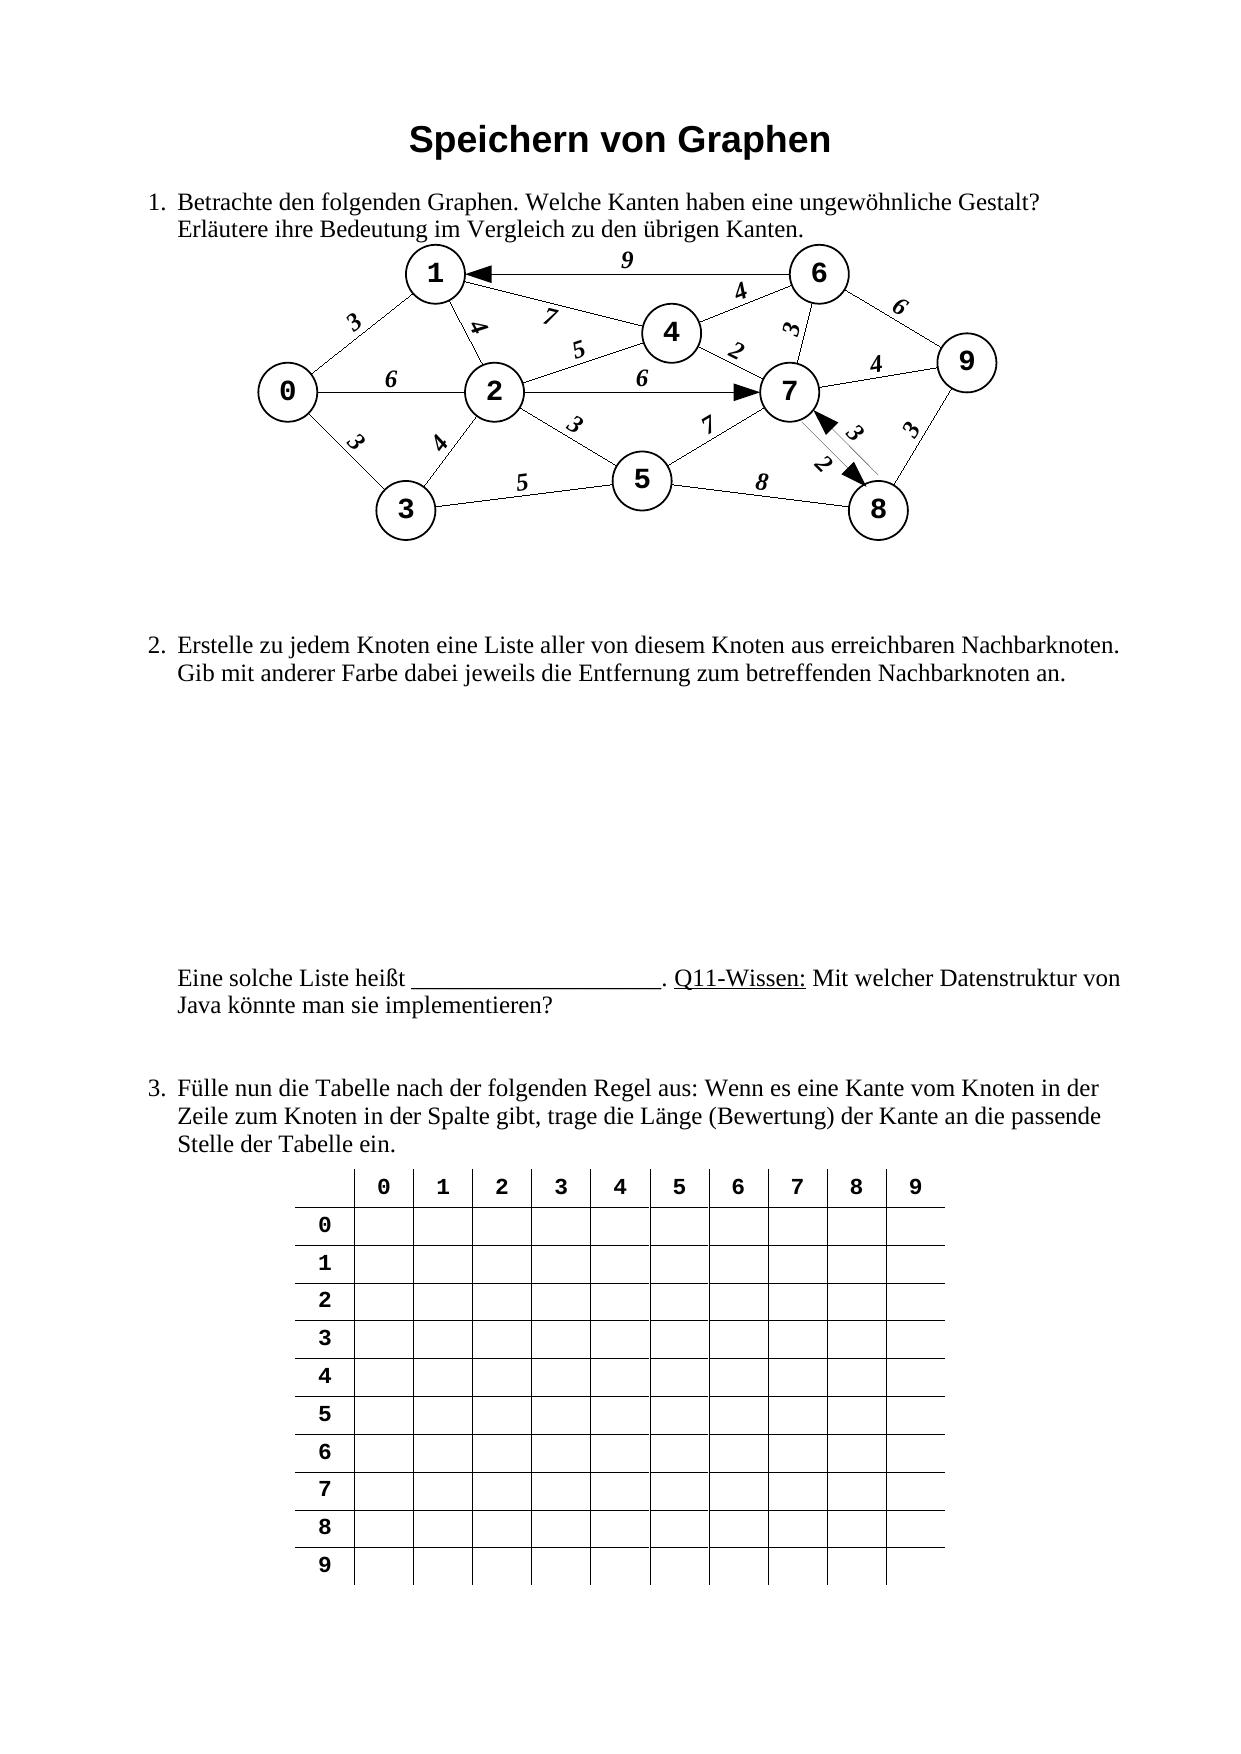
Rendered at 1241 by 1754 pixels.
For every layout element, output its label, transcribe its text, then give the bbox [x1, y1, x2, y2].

table_cell [769, 1473, 827, 1510]
table_header 5 [651, 1169, 708, 1207]
table_cell [769, 1359, 827, 1396]
table_cell [473, 1473, 531, 1510]
table_cell 1 [295, 1246, 354, 1283]
table_cell [651, 1284, 708, 1320]
table_cell [769, 1284, 827, 1320]
table_cell [651, 1548, 708, 1585]
table_cell [828, 1511, 886, 1547]
table_cell [887, 1208, 945, 1245]
table_cell [651, 1246, 708, 1283]
table_cell [414, 1435, 472, 1472]
table_cell [473, 1246, 531, 1283]
table_header 2 [473, 1169, 531, 1207]
table_cell 4 [295, 1359, 354, 1396]
table_cell [591, 1208, 649, 1245]
table_cell [532, 1284, 590, 1320]
table_cell [710, 1435, 768, 1472]
text Speichern von Graphen [118, 118, 1122, 160]
table_cell [473, 1435, 531, 1472]
table_cell [591, 1435, 649, 1472]
table_cell [473, 1284, 531, 1320]
table_cell [532, 1321, 590, 1358]
table_header 6 [710, 1169, 768, 1207]
table_header 4 [591, 1169, 649, 1207]
table_cell [473, 1511, 531, 1547]
table_cell [414, 1246, 472, 1283]
table_cell [828, 1548, 886, 1585]
table_cell [828, 1359, 886, 1396]
table_cell [710, 1321, 768, 1358]
table_header 9 [887, 1169, 945, 1207]
table_cell [887, 1359, 945, 1396]
table_cell [828, 1246, 886, 1283]
table_cell [651, 1473, 708, 1510]
table_cell [828, 1321, 886, 1358]
table_cell [887, 1548, 945, 1585]
table_cell [828, 1208, 886, 1245]
table_cell [414, 1321, 472, 1358]
table_cell [651, 1511, 708, 1547]
table_cell [414, 1359, 472, 1396]
table_cell [651, 1359, 708, 1396]
table_cell [828, 1473, 886, 1510]
table_cell [532, 1208, 590, 1245]
table_cell [769, 1548, 827, 1585]
table_cell [355, 1397, 413, 1434]
table_cell [355, 1321, 413, 1358]
table_cell [887, 1397, 945, 1434]
table_cell [355, 1473, 413, 1510]
table_cell [651, 1435, 708, 1472]
table_cell 6 [295, 1435, 354, 1472]
table_cell [473, 1548, 531, 1585]
table_header 7 [769, 1169, 827, 1207]
table_cell [887, 1284, 945, 1320]
table_cell [532, 1473, 590, 1510]
table_cell [532, 1511, 590, 1547]
table_cell 5 [295, 1397, 354, 1434]
table_cell [710, 1359, 768, 1396]
table_cell [591, 1246, 649, 1283]
table_cell [355, 1435, 413, 1472]
table_cell [887, 1246, 945, 1283]
table_cell [887, 1473, 945, 1510]
table_cell [769, 1246, 827, 1283]
table_header 8 [828, 1169, 886, 1207]
table_cell [710, 1473, 768, 1510]
table_cell [591, 1284, 649, 1320]
table_cell [828, 1397, 886, 1434]
table_cell [532, 1435, 590, 1472]
list Betrachte den folgenden Graphen. Welche Kanten haben eine ungewöhnliche Gestalt? Erläutere ihre Bedeutung im Vergleich zu den übrigen Kanten. [148, 188, 1122, 243]
list Eine solche Liste heißt ____________________. Q11-Wissen: Mit welcher Datenstruktur von Java könnte man sie implementieren? [148, 964, 1122, 1019]
table_cell [651, 1208, 708, 1245]
table_cell [355, 1511, 413, 1547]
table_cell 7 [295, 1473, 354, 1510]
table_cell [769, 1397, 827, 1434]
table_cell [591, 1397, 649, 1434]
table_cell [532, 1246, 590, 1283]
table_cell [355, 1246, 413, 1283]
table_cell [591, 1473, 649, 1510]
table_cell [532, 1397, 590, 1434]
table_cell [710, 1397, 768, 1434]
table_cell [651, 1321, 708, 1358]
table_cell [887, 1435, 945, 1472]
table_cell [887, 1511, 945, 1547]
table_cell 3 [295, 1321, 354, 1358]
table_cell [532, 1359, 590, 1396]
table_cell [414, 1511, 472, 1547]
table_cell [710, 1511, 768, 1547]
table_cell [769, 1208, 827, 1245]
table_cell 2 [295, 1284, 354, 1320]
table_header 3 [532, 1169, 590, 1207]
table_cell [355, 1359, 413, 1396]
table_cell [769, 1321, 827, 1358]
table_cell [651, 1397, 708, 1434]
table_cell [414, 1208, 472, 1245]
table_cell [414, 1473, 472, 1510]
table_cell [769, 1435, 827, 1472]
table_cell [828, 1284, 886, 1320]
table_header 1 [414, 1169, 472, 1207]
table_cell [414, 1548, 472, 1585]
table_cell [710, 1246, 768, 1283]
table_cell 9 [295, 1548, 354, 1585]
table_cell [591, 1511, 649, 1547]
table_cell [355, 1548, 413, 1585]
table_header [295, 1169, 354, 1207]
table_cell [591, 1548, 649, 1585]
table_cell [355, 1208, 413, 1245]
table_cell [591, 1321, 649, 1358]
table_cell [710, 1548, 768, 1585]
table_cell [828, 1435, 886, 1472]
table_cell [355, 1284, 413, 1320]
table_cell [887, 1321, 945, 1358]
table_cell [473, 1321, 531, 1358]
table_cell [769, 1511, 827, 1547]
table_cell [591, 1359, 649, 1396]
table_cell [473, 1359, 531, 1396]
table_cell [710, 1284, 768, 1320]
table_cell [414, 1284, 472, 1320]
list Erstelle zu jedem Knoten eine Liste aller von diesem Knoten aus erreichbaren Nachbarknoten. Gib mit anderer Farbe dabei jeweils die Entfernung zum betreffenden Nachbarknoten an. [148, 631, 1122, 687]
table_cell [473, 1208, 531, 1245]
list Fülle nun die Tabelle nach der folgenden Regel aus: Wenn es eine Kante vom Knoten in der Zeile zum Knoten in der Spalte gibt, trage die Länge (Bewertung) der Kante an die passende Stelle der Tabelle ein. [148, 1074, 1122, 1158]
table_cell [532, 1548, 590, 1585]
table_cell 0 [295, 1208, 354, 1245]
table_header 0 [355, 1169, 413, 1207]
table_cell [710, 1208, 768, 1245]
table_cell [473, 1397, 531, 1434]
table_cell [414, 1397, 472, 1434]
table_cell 8 [295, 1511, 354, 1547]
